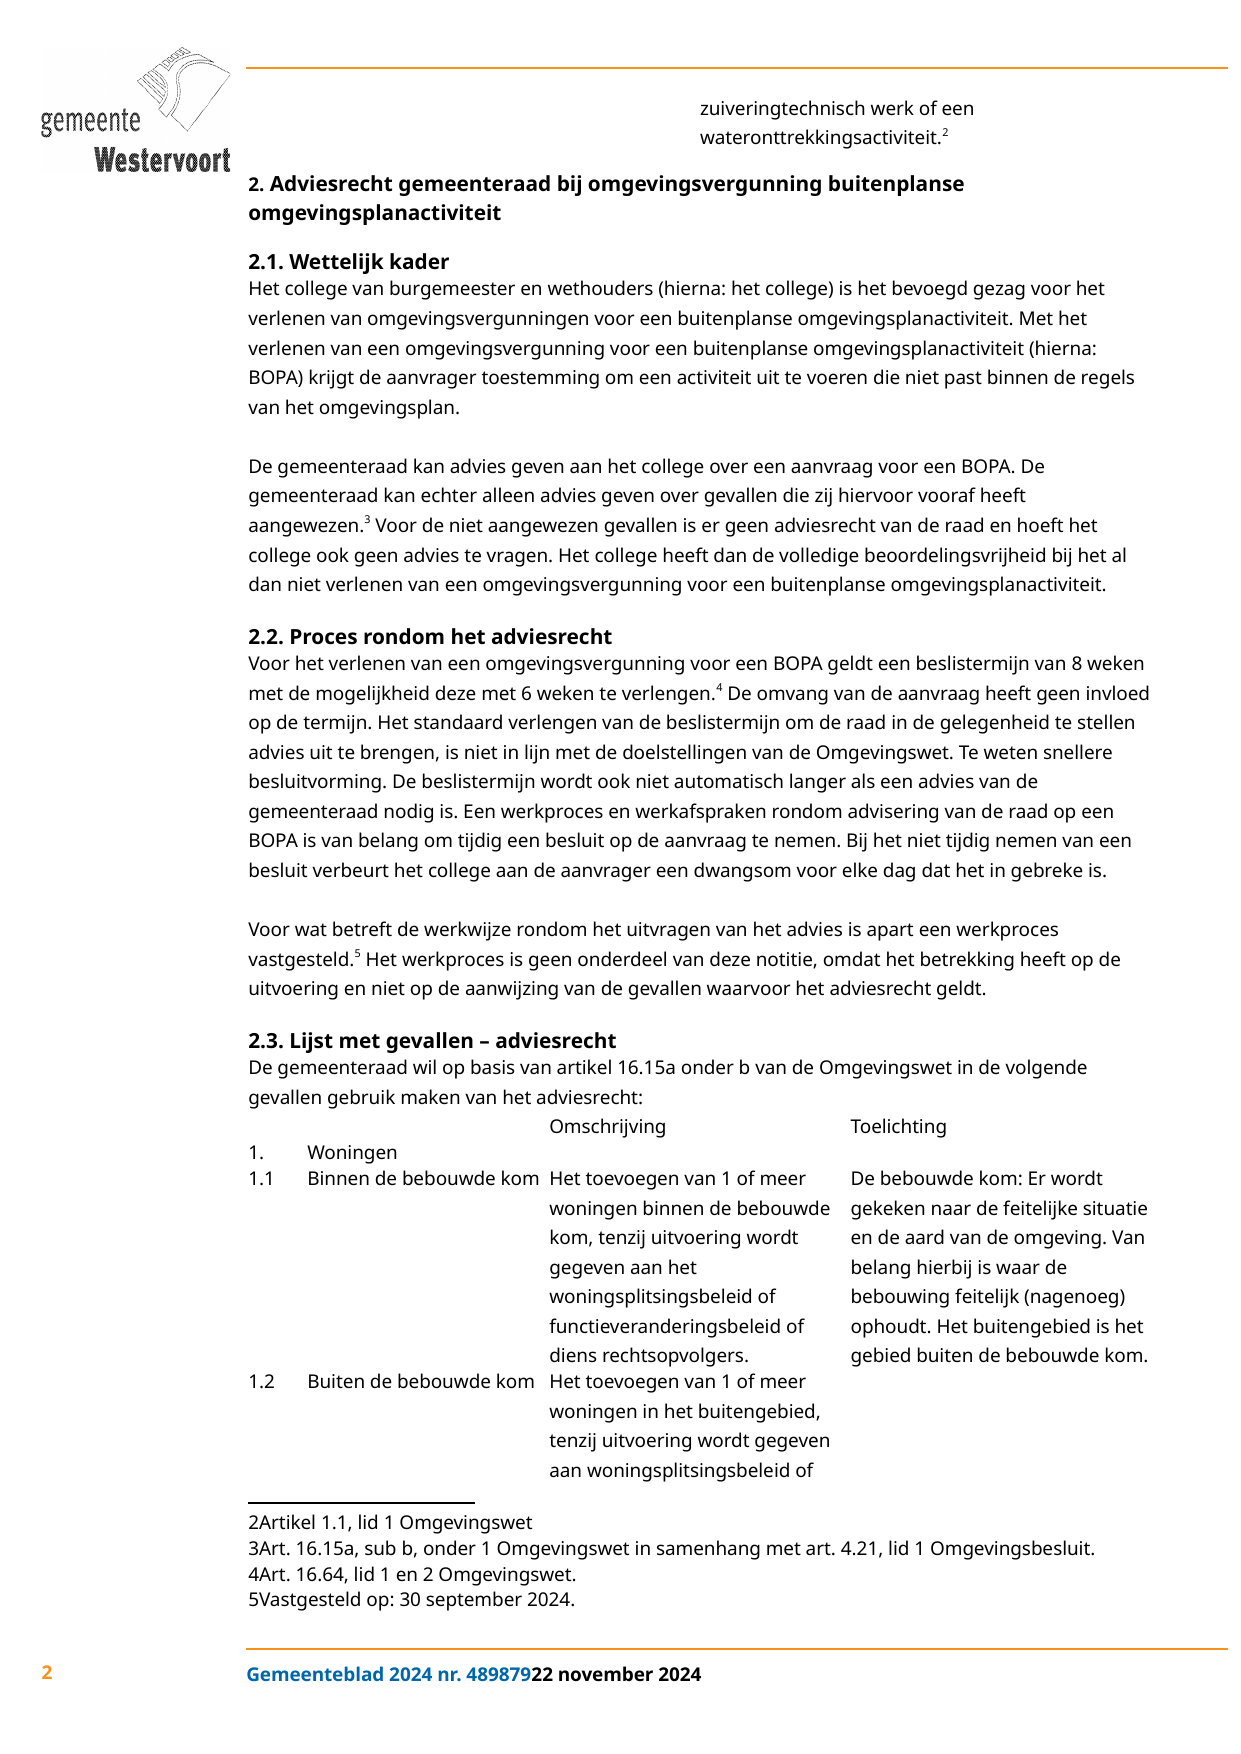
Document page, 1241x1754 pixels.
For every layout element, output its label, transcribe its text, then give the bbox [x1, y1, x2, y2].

text Voor het verlenen van een omgevingsvergunning voor een BOPA geldt een beslistermijn van 8 weken met de mogelijkheid deze met 6 weken te verlengen. De omvang van de aanvraag heeft geen invloed op de termijn. Het standaard verlengen van de beslistermijn om de raad in de gelegenheid te stellen advies uit te brengen, is niet in lijn met de doelstellingen van de Omgevingswet. Te weten snellere besluitvorming. De beslistermijn wordt ook niet automatisch langer als een advies van de gemeenteraad nodig is. Een werkproces en werkafspraken rondom advisering van de raad op een BOPA is van belang om tijdig een besluit op de aanvraag te nemen. Bij het niet tijdig nemen van een besluit verbeurt het college aan de aanvrager een dwangsom voor elke dag dat het in gebreke is. [248, 650, 1152, 883]
table_cell Het toevoegen van 1 of meer woningen binnen de bebouwde kom, tenzij uitvoering wordt gegeven aan het woningsplitsingsbeleid of functieveranderingsbeleid of diens rechtsopvolgers. [549, 1165, 850, 1368]
table_cell [248, 95, 700, 150]
table_cell Binnen de bebouwde kom [248, 1165, 549, 1368]
text Art. 16.64, lid 1 en 2 Omgevingswet. [248, 1561, 1152, 1586]
table_cell De bebouwde kom: Er wordt gekeken naar de feitelijke situatie en de aard van de omgeving. Van belang hierbij is waar de bebouwing feitelijk (nagenoeg) ophoudt. Het buitengebied is het gebied buiten de bebouwde kom. [850, 1165, 1152, 1483]
text Vastgesteld op: 30 september 2024. [248, 1586, 1152, 1612]
text 2. Adviesrecht gemeenteraad bij omgevingsvergunning buitenplanse omgevingsplanactiviteit [248, 169, 1152, 226]
text Voor wat betreft de werkwijze rondom het uitvragen van het advies is apart een werkproces vastgesteld. Het werkproces is geen onderdeel van deze notitie, omdat het betrekking heeft op de uitvoering en niet op de aanwijzing van de gevallen waarvoor het adviesrecht geldt. [248, 916, 1152, 1001]
text 2.1. Wettelijk kader [248, 247, 1152, 276]
table_header Omschrijving [549, 1114, 850, 1139]
text 2.3. Lijst met gevallen – adviesrecht [248, 1026, 1152, 1054]
text Art. 16.15a, sub b, onder 1 Omgevingswet in samenhang met art. 4.21, lid 1 Omgevingsbesluit. [248, 1535, 1152, 1561]
table_header Toelichting [850, 1114, 1152, 1139]
text Het college van burgemeester en wethouders (hierna: het college) is het bevoegd gezag voor het verlenen van omgevingsvergunningen voor een buitenplanse omgevingsplanactiviteit. Met het verlenen van een omgevingsvergunning voor een buitenplanse omgevingsplanactiviteit (hierna: BOPA) krijgt de aanvrager toestemming om een activiteit uit te voeren die niet past binnen de regels van het omgevingsplan. [248, 276, 1152, 419]
table_cell zuiveringtechnisch werk of een wateronttrekkingsactiviteit. [700, 95, 1152, 150]
table_header [248, 1114, 549, 1139]
text De gemeenteraad wil op basis van artikel 16.15a onder b van de Omgevingswet in de volgende gevallen gebruik maken van het adviesrecht: [248, 1054, 1152, 1110]
text 2.2. Proces rondom het adviesrecht [248, 622, 1152, 650]
text De gemeenteraad kan advies geven aan het college over een aanvraag voor een BOPA. De gemeenteraad kan echter alleen advies geven over gevallen die zij hiervoor vooraf heeft aangewezen. Voor de niet aangewezen gevallen is er geen adviesrecht van de raad en hoeft het college ook geen advies te vragen. Het college heeft dan de volledige beoordelingsvrijheid bij het al dan niet verlenen van een omgevingsvergunning voor een buitenplanse omgevingsplanactiviteit. [248, 453, 1152, 597]
table_cell Woningen [248, 1140, 1152, 1165]
table_cell Het toevoegen van 1 of meer woningen in het buitengebied, tenzij uitvoering wordt gegeven aan woningsplitsingsbeleid of [549, 1369, 850, 1483]
table_cell Buiten de bebouwde kom [248, 1369, 549, 1483]
picture [41, 47, 231, 172]
